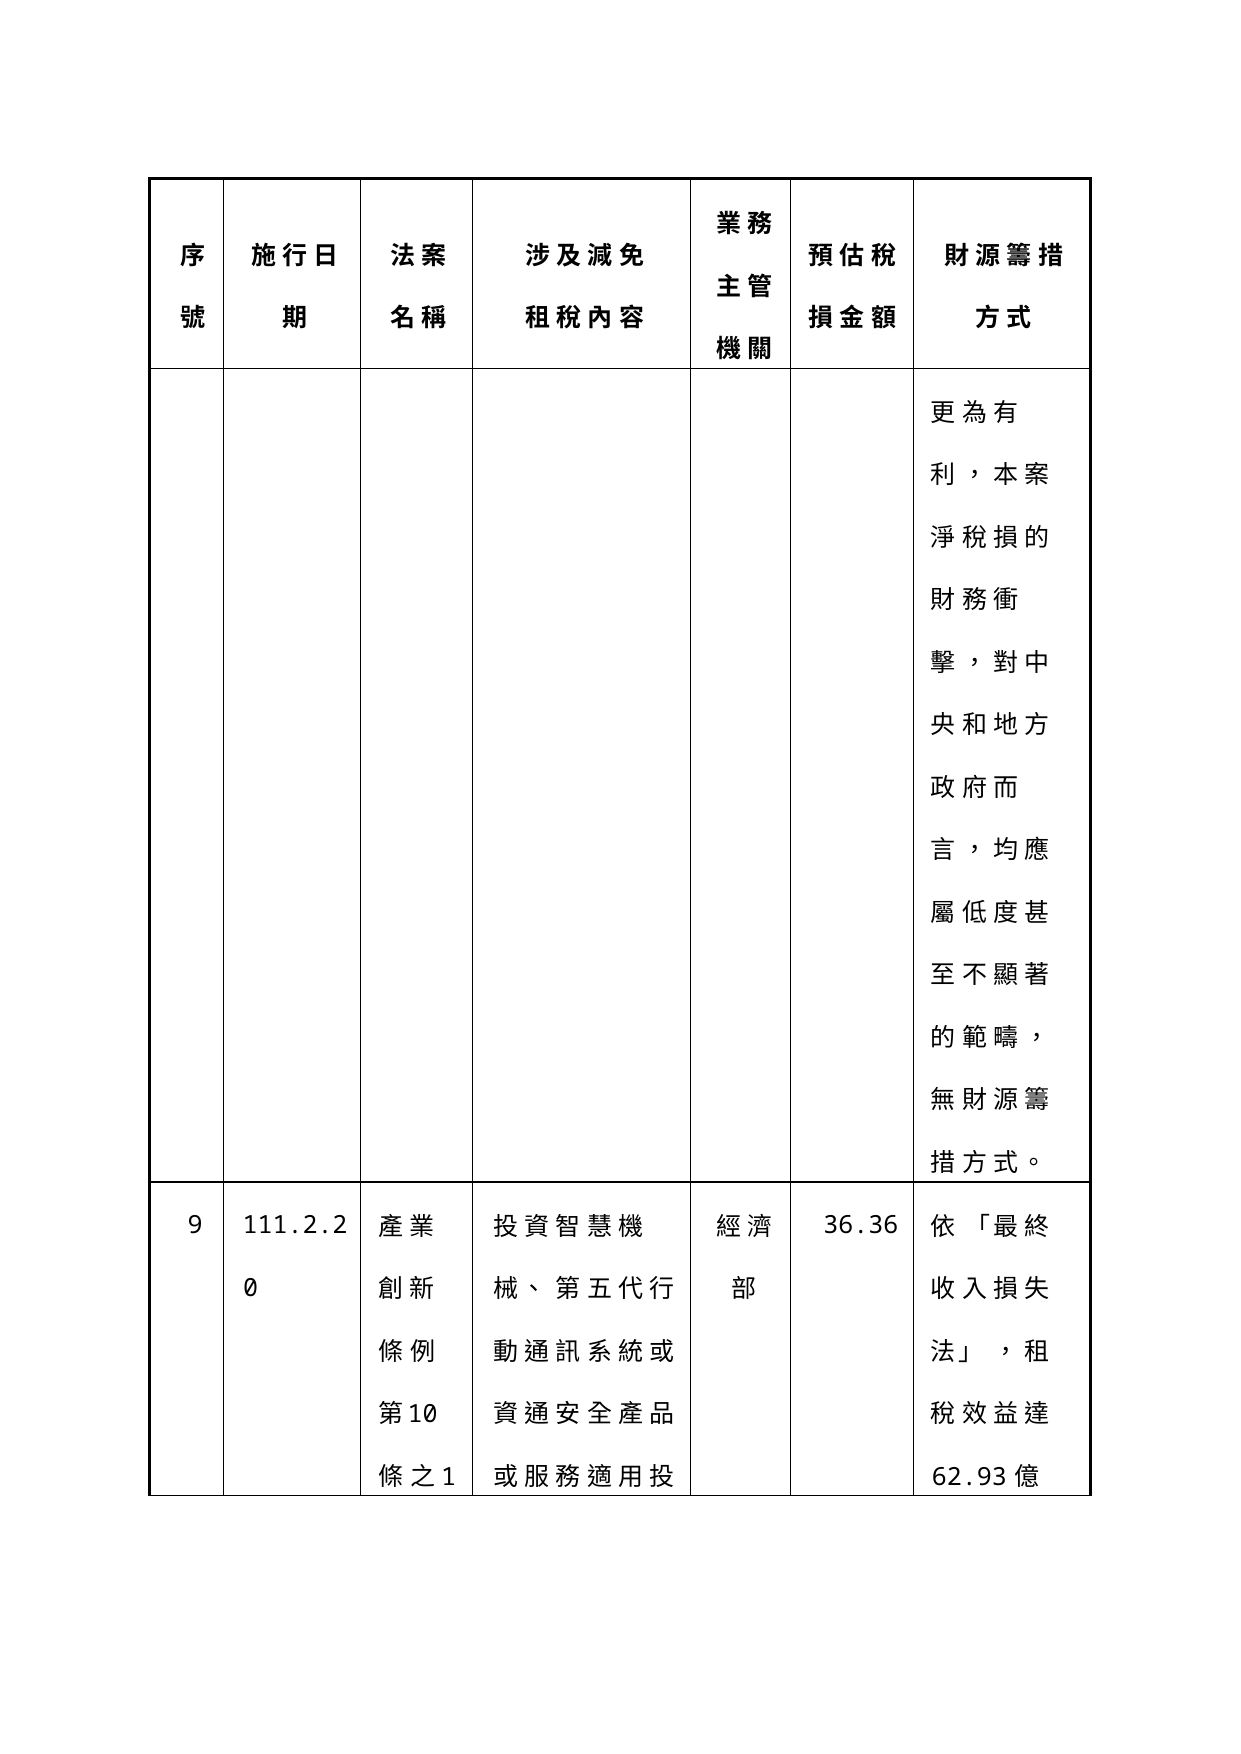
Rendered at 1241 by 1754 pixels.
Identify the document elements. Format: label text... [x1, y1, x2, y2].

table_cell [151, 369, 223, 1181]
table_cell 36.36 [791, 1183, 913, 1495]
table_header 財源籌措方式 [914, 180, 1089, 368]
table_header 序號 [151, 180, 223, 368]
table_header 施行日期 [224, 180, 360, 368]
table_cell [224, 369, 360, 1181]
table_header 業務主管機關 [691, 180, 790, 368]
table_cell [473, 369, 690, 1181]
table_cell [791, 369, 913, 1181]
table_cell 依「最終收入損失法」，租稅效益達62.93億 [914, 1183, 1089, 1495]
table_cell 經濟部 [691, 1183, 790, 1495]
table_cell 更為有利，本案淨稅損的財務衝擊，對中央和地方政府而言，均應屬低度甚至不顯著的範疇，無財源籌措方式。 [914, 369, 1089, 1181]
table_header 涉及減免 租稅內容 [473, 180, 690, 368]
table_header 法案 名稱 [361, 180, 472, 368]
table_cell 產業創新條例第10條之1 [361, 1183, 472, 1495]
table_cell [691, 369, 790, 1181]
table_cell 9 [151, 1183, 223, 1495]
table_header 預估稅損金額 [791, 180, 913, 368]
table_cell [361, 369, 472, 1181]
table_cell 投資智慧機械、第五代行動通訊系統或資通安全產品或服務適用投 [473, 1183, 690, 1495]
table_cell 111.2.20 [224, 1183, 360, 1495]
